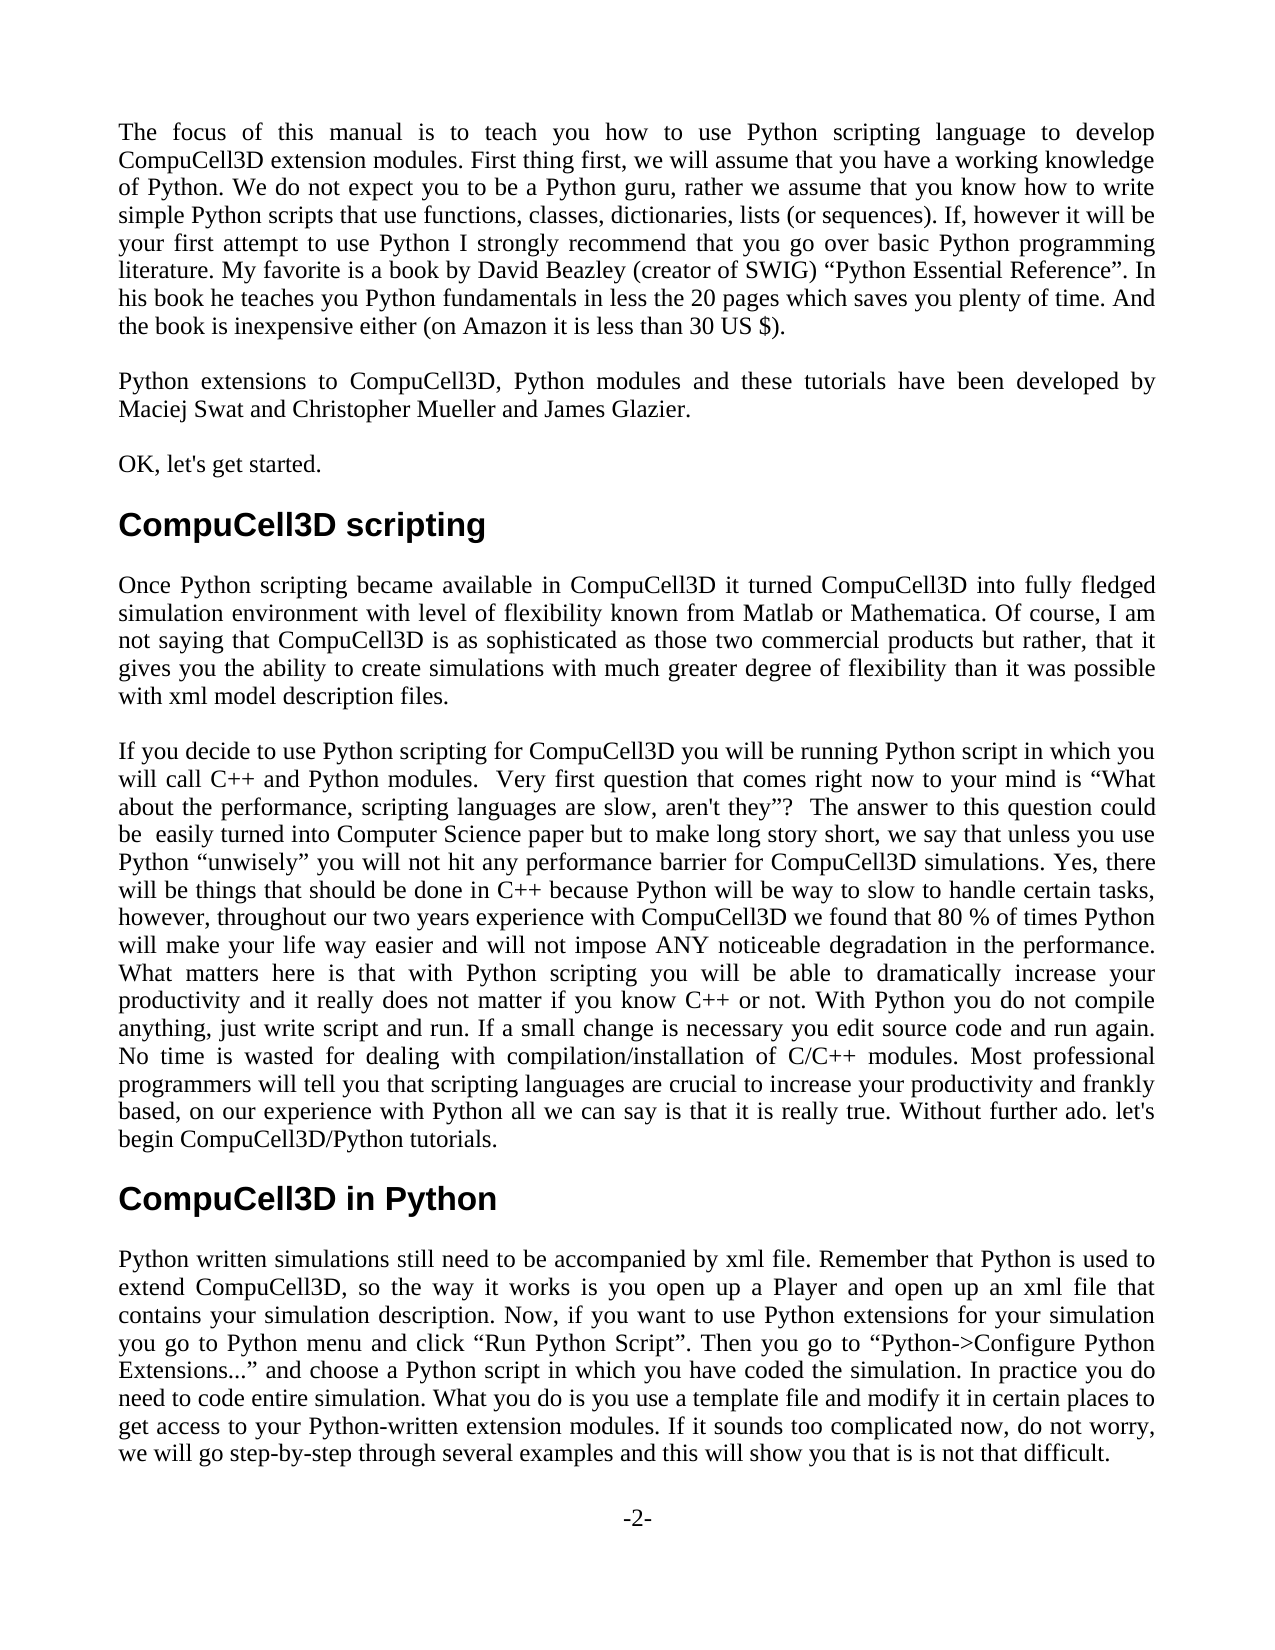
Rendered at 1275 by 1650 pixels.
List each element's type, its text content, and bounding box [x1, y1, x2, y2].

text If you decide to use Python scripting for CompuCell3D you will be running Python script in which you will call C++ and Python modules. Very first question that comes right now to your mind is “What about the performance, scripting languages are slow, aren't they”? The answer to this question could be easily turned into Computer Science paper but to make long story short, we say that unless you use Python “unwisely” you will not hit any performance barrier for CompuCell3D simulations. Yes, there will be things that should be done in C++ because Python will be way to slow to handle certain tasks, however, throughout our two years experience with CompuCell3D we found that 80 % of times Python will make your life way easier and will not impose ANY noticeable degradation in the performance. What matters here is that with Python scripting you will be able to dramatically increase your productivity and it really does not matter if you know C++ or not. With Python you do not compile anything, just write script and run. If a small change is necessary you edit source code and run again. No time is wasted for dealing with compilation/installation of C/C++ modules. Most professional programmers will tell you that scripting languages are crucial to increase your productivity and frankly based, on our experience with Python all we can say is that it is really true. Without further ado. let's begin CompuCell3D/Python tutorials. [118, 737, 1157, 1153]
text Python written simulations still need to be accompanied by xml file. Remember that Python is used to extend CompuCell3D, so the way it works is you open up a Player and open up an xml file that contains your simulation description. Now, if you want to use Python extensions for your simulation you go to Python menu and click “Run Python Script”. Then you go to “Python->Configure Python Extensions...” and choose a Python script in which you have coded the simulation. In practice you do need to code entire simulation. What you do is you use a template file and modify it in certain places to get access to your Python-written extension modules. If it sounds too complicated now, do not worry, we will go step-by-step through several examples and this will show you that is is not that difficult. [118, 1246, 1157, 1467]
text The focus of this manual is to teach you how to use Python scripting language to develop CompuCell3D extension modules. First thing first, we will assume that you have a working knowledge of Python. We do not expect you to be a Python guru, rather we assume that you know how to write simple Python scripts that use functions, classes, dictionaries, lists (or sequences). If, however it will be your first attempt to use Python I strongly recommend that you go over basic Python programming literature. My favorite is a book by David Beazley (creator of SWIG) “Python Essential Reference”. In his book he teaches you Python fundamentals in less the 20 pages which saves you plenty of time. And the book is inexpensive either (on Amazon it is less than 30 US $). [118, 118, 1157, 340]
subtitle CompuCell3D scripting [118, 506, 1157, 543]
text Python extensions to CompuCell3D, Python modules and these tutorials have been developed by Maciej Swat and Christopher Mueller and James Glazier. [118, 367, 1157, 423]
text Once Python scripting became available in CompuCell3D it turned CompuCell3D into fully fledged simulation environment with level of flexibility known from Matlab or Mathematica. Of course, I am not saying that CompuCell3D is as sophisticated as those two commercial products but rather, that it gives you the ability to create simulations with much greater degree of flexibility than it was possible with xml model description files. [118, 571, 1157, 709]
text OK, let's get started. [118, 451, 1157, 478]
subtitle CompuCell3D in Python [118, 1181, 1157, 1218]
